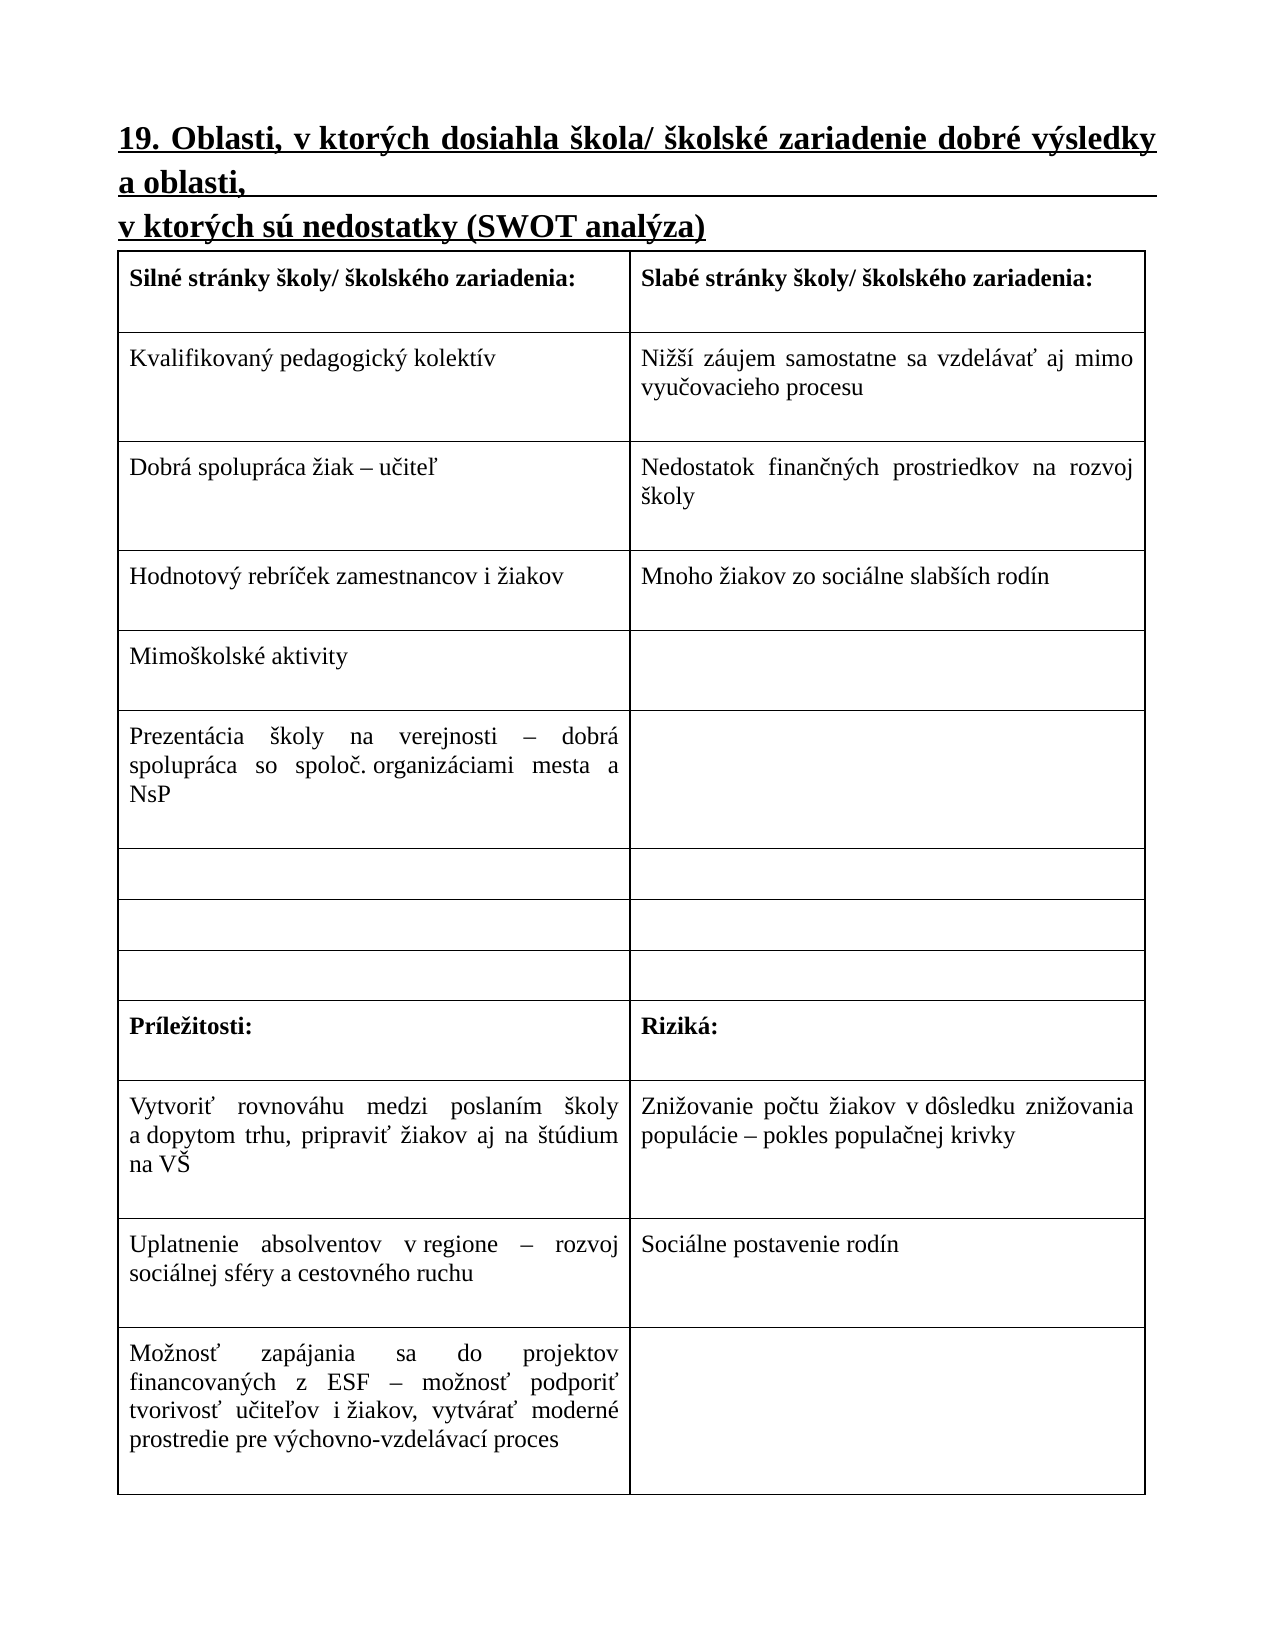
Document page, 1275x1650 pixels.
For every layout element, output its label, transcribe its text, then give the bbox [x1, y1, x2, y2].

text a oblasti, [118, 153, 1157, 195]
table_cell Mnoho žiakov zo sociálne slabších rodín [631, 551, 1144, 630]
table_cell Riziká: [631, 1001, 1144, 1080]
table_cell Vytvoriť rovnováhu medzi poslaním školy a dopytom trhu, pripraviť žiakov aj na štúdium na VŠ [119, 1081, 629, 1218]
table_header Slabé stránky školy/ školského zariadenia: [631, 252, 1144, 332]
table_cell [119, 849, 629, 899]
table_cell [631, 1328, 1144, 1493]
text 19. Oblasti, v ktorých dosiahla škola/ školské zariadenie dobré výsledky [118, 118, 1157, 151]
table_cell Možnosť zapájania sa do projektov financovaných z ESF – možnosť podporiť tvorivosť učiteľov i žiakov, vytvárať moderné prostredie pre výchovno-vzdelávací proces [119, 1328, 629, 1493]
table_cell [631, 900, 1144, 949]
table_cell Sociálne postavenie rodín [631, 1219, 1144, 1327]
table_cell Mimoškolské aktivity [119, 631, 629, 710]
table_cell [631, 951, 1144, 1000]
table_cell Uplatnenie absolventov v regione – rozvoj sociálnej sféry a cestovného ruchu [119, 1219, 629, 1327]
table_header Silné stránky školy/ školského zariadenia: [119, 252, 629, 332]
table_cell Nižší záujem samostatne sa vzdelávať aj mimo vyučovacieho procesu [631, 333, 1144, 441]
table_cell Hodnotový rebríček zamestnancov i žiakov [119, 551, 629, 630]
table_cell Kvalifikovaný pedagogický kolektív [119, 333, 629, 441]
text v ktorých sú nedostatky (SWOT analýza) [118, 197, 1157, 244]
table_cell Prezentácia školy na verejnosti – dobrá spolupráca so spoloč. organizáciami mesta a NsP [119, 711, 629, 848]
table_cell [119, 900, 629, 949]
table_cell Znižovanie počtu žiakov v dôsledku znižovania populácie – pokles populačnej krivky [631, 1081, 1144, 1218]
table_cell Príležitosti: [119, 1001, 629, 1080]
table_cell [119, 951, 629, 1000]
table_cell [631, 711, 1144, 848]
table_cell [631, 631, 1144, 710]
table_cell Dobrá spolupráca žiak – učiteľ [119, 442, 629, 550]
table_cell Nedostatok finančných prostriedkov na rozvoj školy [631, 442, 1144, 550]
table_cell [631, 849, 1144, 899]
